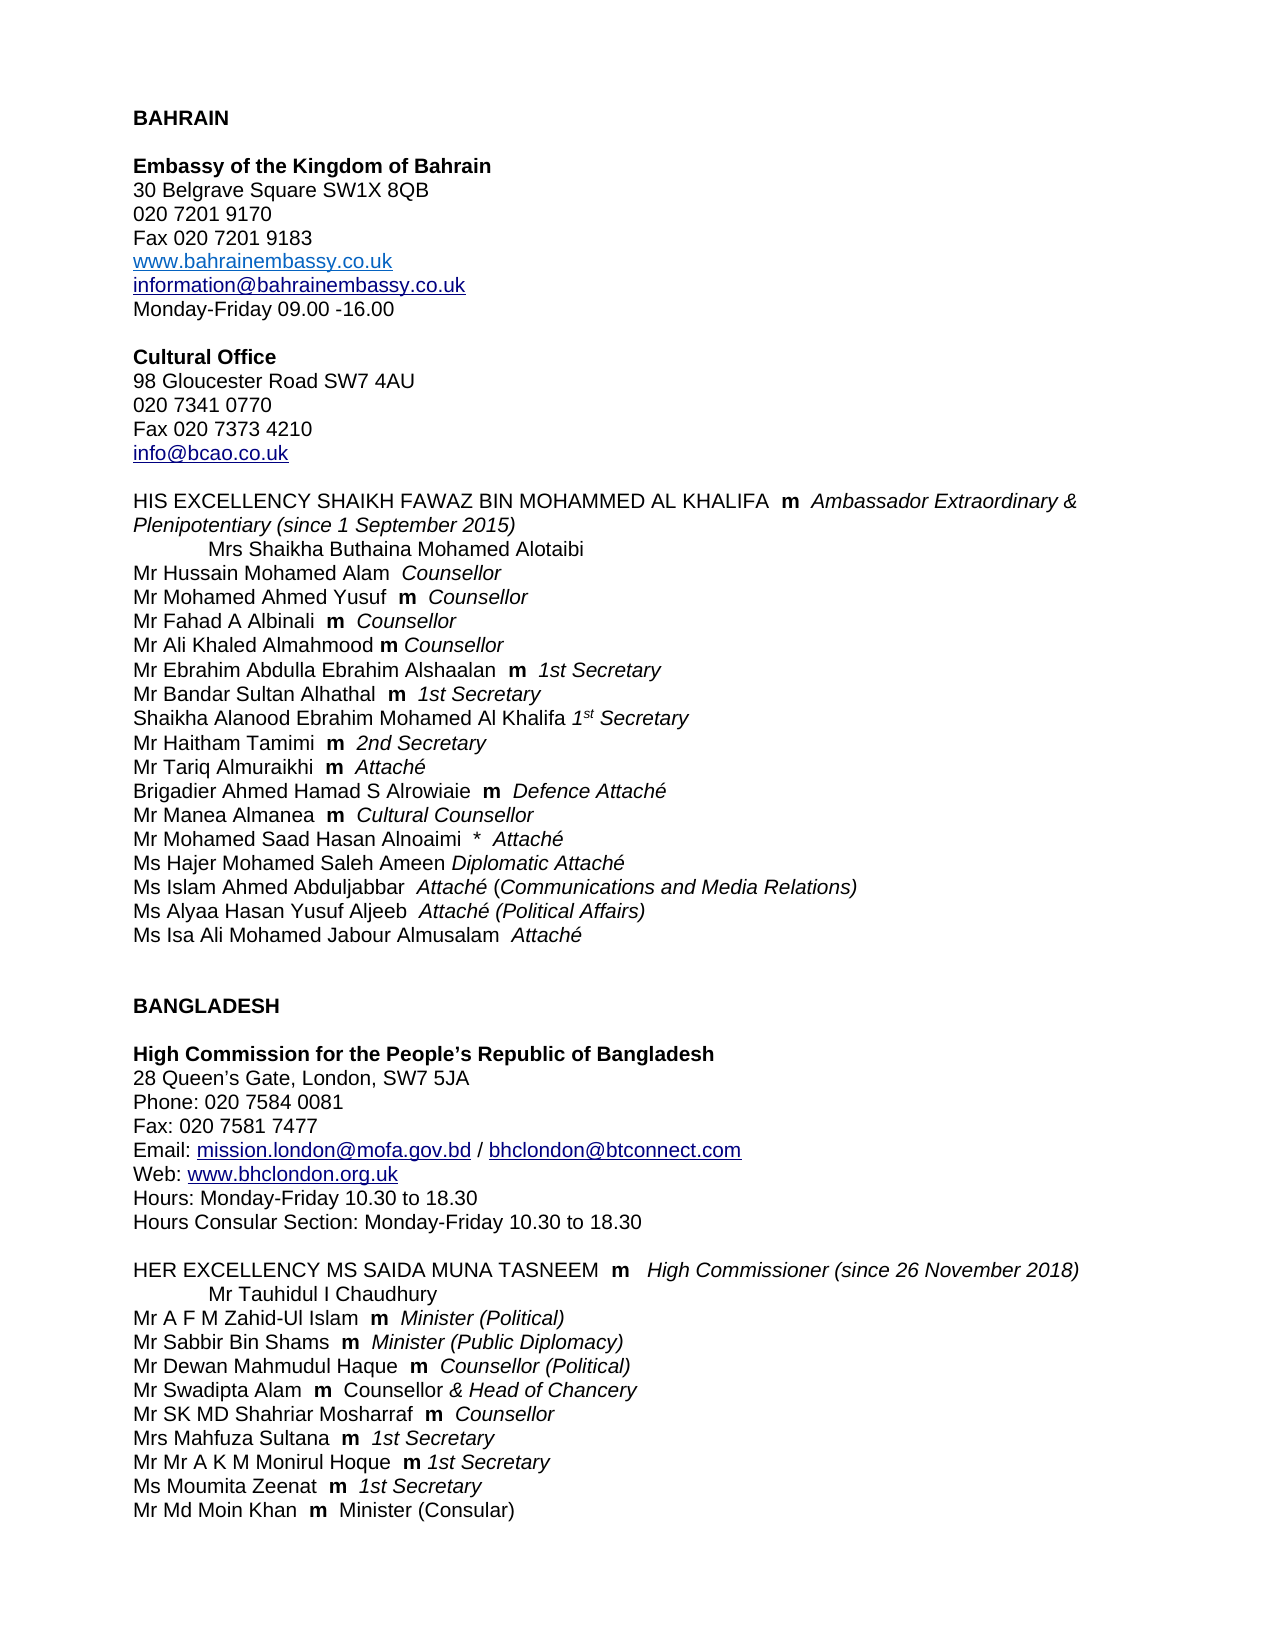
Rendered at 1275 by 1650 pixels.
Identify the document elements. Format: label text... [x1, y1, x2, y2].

text Mr Bandar Sultan Alhathal m 1st Secretary [133, 682, 1181, 706]
text HER EXCELLENCY MS SAIDA MUNA TASNEEM m High Commissioner (since 26 November 2018) [133, 1258, 1181, 1282]
text Mrs Shaikha Buthaina Mohamed Alotaibi [133, 537, 1181, 561]
text Mr Fahad A Albinali m Counsellor [133, 609, 1181, 633]
text Mr Ebrahim Abdulla Ebrahim Alshaalan m 1st Secretary [133, 658, 1181, 682]
text Brigadier Ahmed Hamad S Alrowiaie m Defence Attaché [133, 779, 1181, 803]
text Mr SK MD Shahriar Mosharraf m Counsellor [133, 1402, 1181, 1426]
text Mr A F M Zahid-Ul Islam m Minister (Political) [133, 1306, 1181, 1330]
text Ms Alyaa Hasan Yusuf Aljeeb Attaché (Political Affairs) [133, 898, 1181, 922]
text Mr Dewan Mahmudul Haque m Counsellor (Political) [133, 1354, 1181, 1378]
text 020 7341 0770 [133, 393, 1181, 417]
text Mr Sabbir Bin Shams m Minister (Public Diplomacy) [133, 1330, 1181, 1354]
text info@bcao.co.uk [133, 441, 1181, 465]
text Mrs Mahfuza Sultana m 1st Secretary [133, 1426, 1181, 1449]
text High Commission for the People’s Republic of Bangladesh [133, 1042, 1181, 1066]
text Mr Md Moin Khan m Minister (Consular) [133, 1497, 1181, 1521]
text Ms Hajer Mohamed Saleh Ameen Diplomatic Attaché [133, 851, 1181, 874]
text information@bahrainembassy.co.uk [133, 273, 1181, 297]
text Mr Hussain Mohamed Alam Counsellor [133, 561, 1181, 585]
text Hours Consular Section: Monday-Friday 10.30 to 18.30 [133, 1210, 1181, 1234]
text 98 Gloucester Road SW7 4AU [133, 369, 1181, 393]
text Embassy of the Kingdom of Bahrain [133, 153, 1181, 177]
text Mr Ali Khaled Almahmood m Counsellor [133, 633, 1181, 657]
text Fax: 020 7581 7477 [133, 1114, 1181, 1138]
text Mr Mohamed Ahmed Yusuf m Counsellor [133, 585, 1181, 609]
text Shaikha Alanood Ebrahim Mohamed Al Khalifa 1st Secretary [133, 706, 1181, 729]
text Email: mission.london@mofa.gov.bd / bhclondon@btconnect.com [133, 1138, 1181, 1162]
text Mr Swadipta Alam m Counsellor & Head of Chancery [133, 1378, 1181, 1402]
text 020 7201 9170 [133, 201, 1181, 225]
text Monday-Friday 09.00 -16.00 [133, 297, 1181, 321]
text Hours: Monday-Friday 10.30 to 18.30 [133, 1186, 1181, 1210]
text Cultural Office [133, 345, 1181, 369]
text BANGLADESH [133, 994, 1181, 1018]
text Phone: 020 7584 0081 [133, 1090, 1181, 1114]
text Web: www.bhclondon.org.uk [133, 1162, 1181, 1186]
text Ms Isa Ali Mohamed Jabour Almusalam Attaché [133, 922, 1181, 946]
text HIS EXCELLENCY SHAIKH FAWAZ BIN MOHAMMED AL KHALIFA m Ambassador Extraordinary & Plenipotentiary (since 1 September 2015) [133, 489, 1181, 537]
text Mr Mr A K M Monirul Hoque m 1st Secretary [133, 1449, 1181, 1473]
text 30 Belgrave Square SW1X 8QB [133, 177, 1181, 201]
text Ms Islam Ahmed Abduljabbar Attaché (Communications and Media Relations) [133, 874, 1181, 898]
text Mr Mohamed Saad Hasan Alnoaimi * Attaché [133, 827, 1181, 851]
text BAHRAIN [133, 106, 1181, 129]
text Ms Moumita Zeenat m 1st Secretary [133, 1473, 1181, 1497]
text Mr Manea Almanea m Cultural Counsellor [133, 803, 1181, 827]
text Mr Tariq Almuraikhi m Attaché [133, 755, 1181, 779]
text 28 Queen’s Gate, London, SW7 5JA [133, 1066, 1181, 1090]
text Mr Haitham Tamimi m 2nd Secretary [133, 731, 1181, 755]
text www.bahrainembassy.co.uk [133, 249, 1181, 273]
text Fax 020 7373 4210 [133, 417, 1181, 441]
text Fax 020 7201 9183 [133, 225, 1181, 249]
text Mr Tauhidul I Chaudhury [133, 1282, 1181, 1306]
